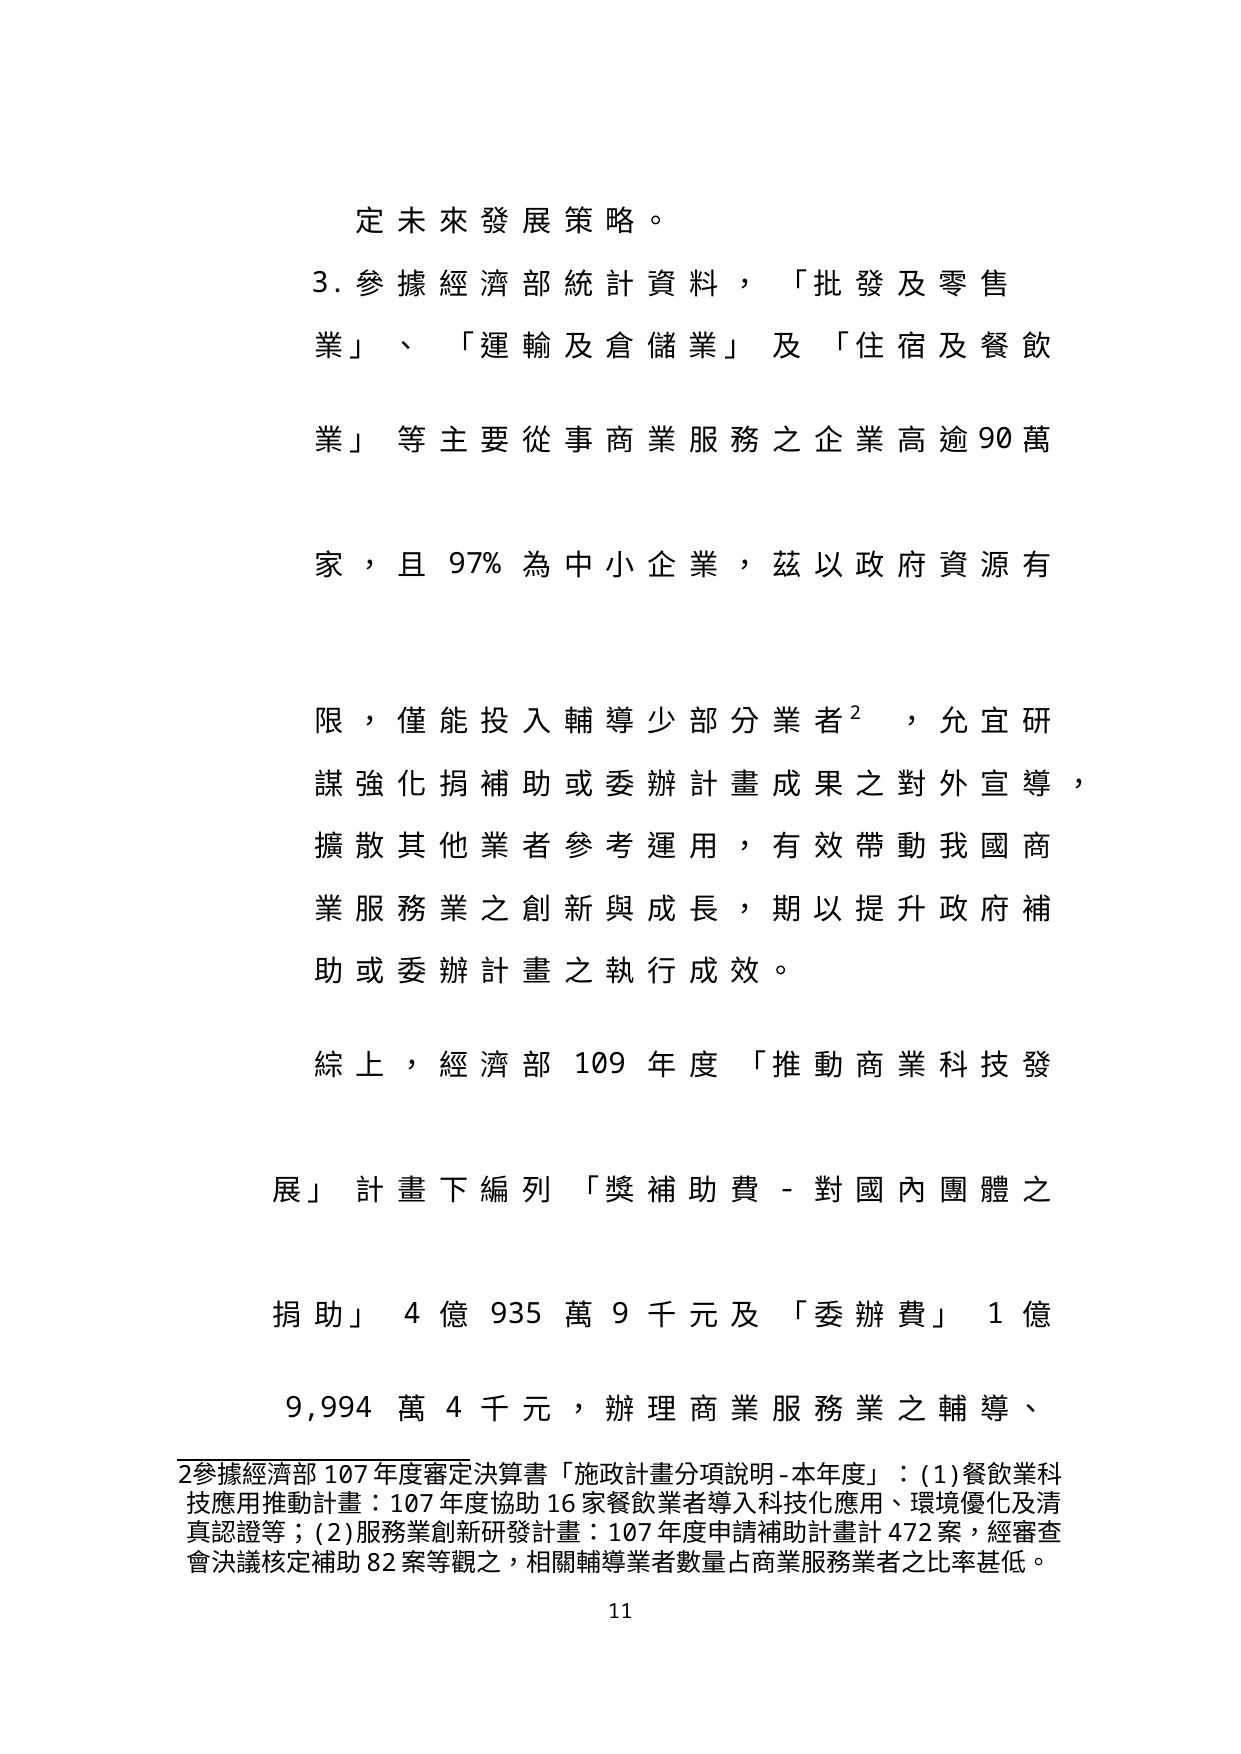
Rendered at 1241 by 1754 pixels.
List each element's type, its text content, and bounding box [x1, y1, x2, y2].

text 3.參據經濟部統計資料，「批發及零售業」、「運輸及倉儲業」及「住宿及餐飲業」等主要從事商業服務之企業高逾90萬家，且97%為中小企業，茲以政府資源有限，僅能投入輔導少部分業者，允宜研謀強化捐補助或委辦計畫成果之對外宣導，擴散其他業者參考運用，有效帶動我國商業服務業之創新與成長，期以提升政府補助或委辦計畫之執行成效。 [271, 240, 1058, 990]
text 參據經濟部107年度審定決算書「施政計畫分項說明-本年度」：(1)餐飲業科技應用推動計畫：107年度協助16家餐飲業者導入科技化應用、環境優化及清真認證等；(2)服務業創新研發計畫：107年度申請補助計畫計472案，經審查會決議核定補助82案等觀之，相關輔導業者數量占商業服務業者之比率甚低。 [177, 1460, 1063, 1577]
text 綜上，經濟部109年度「推動商業科技發展」計畫下編列「獎補助費-對國內團體之捐助」4億935萬9千元及「委辦費」1億9,994萬4千元，辦理商業服務業之輔導、 [242, 990, 1058, 1427]
text 定未來發展策略。 [301, 177, 1058, 240]
